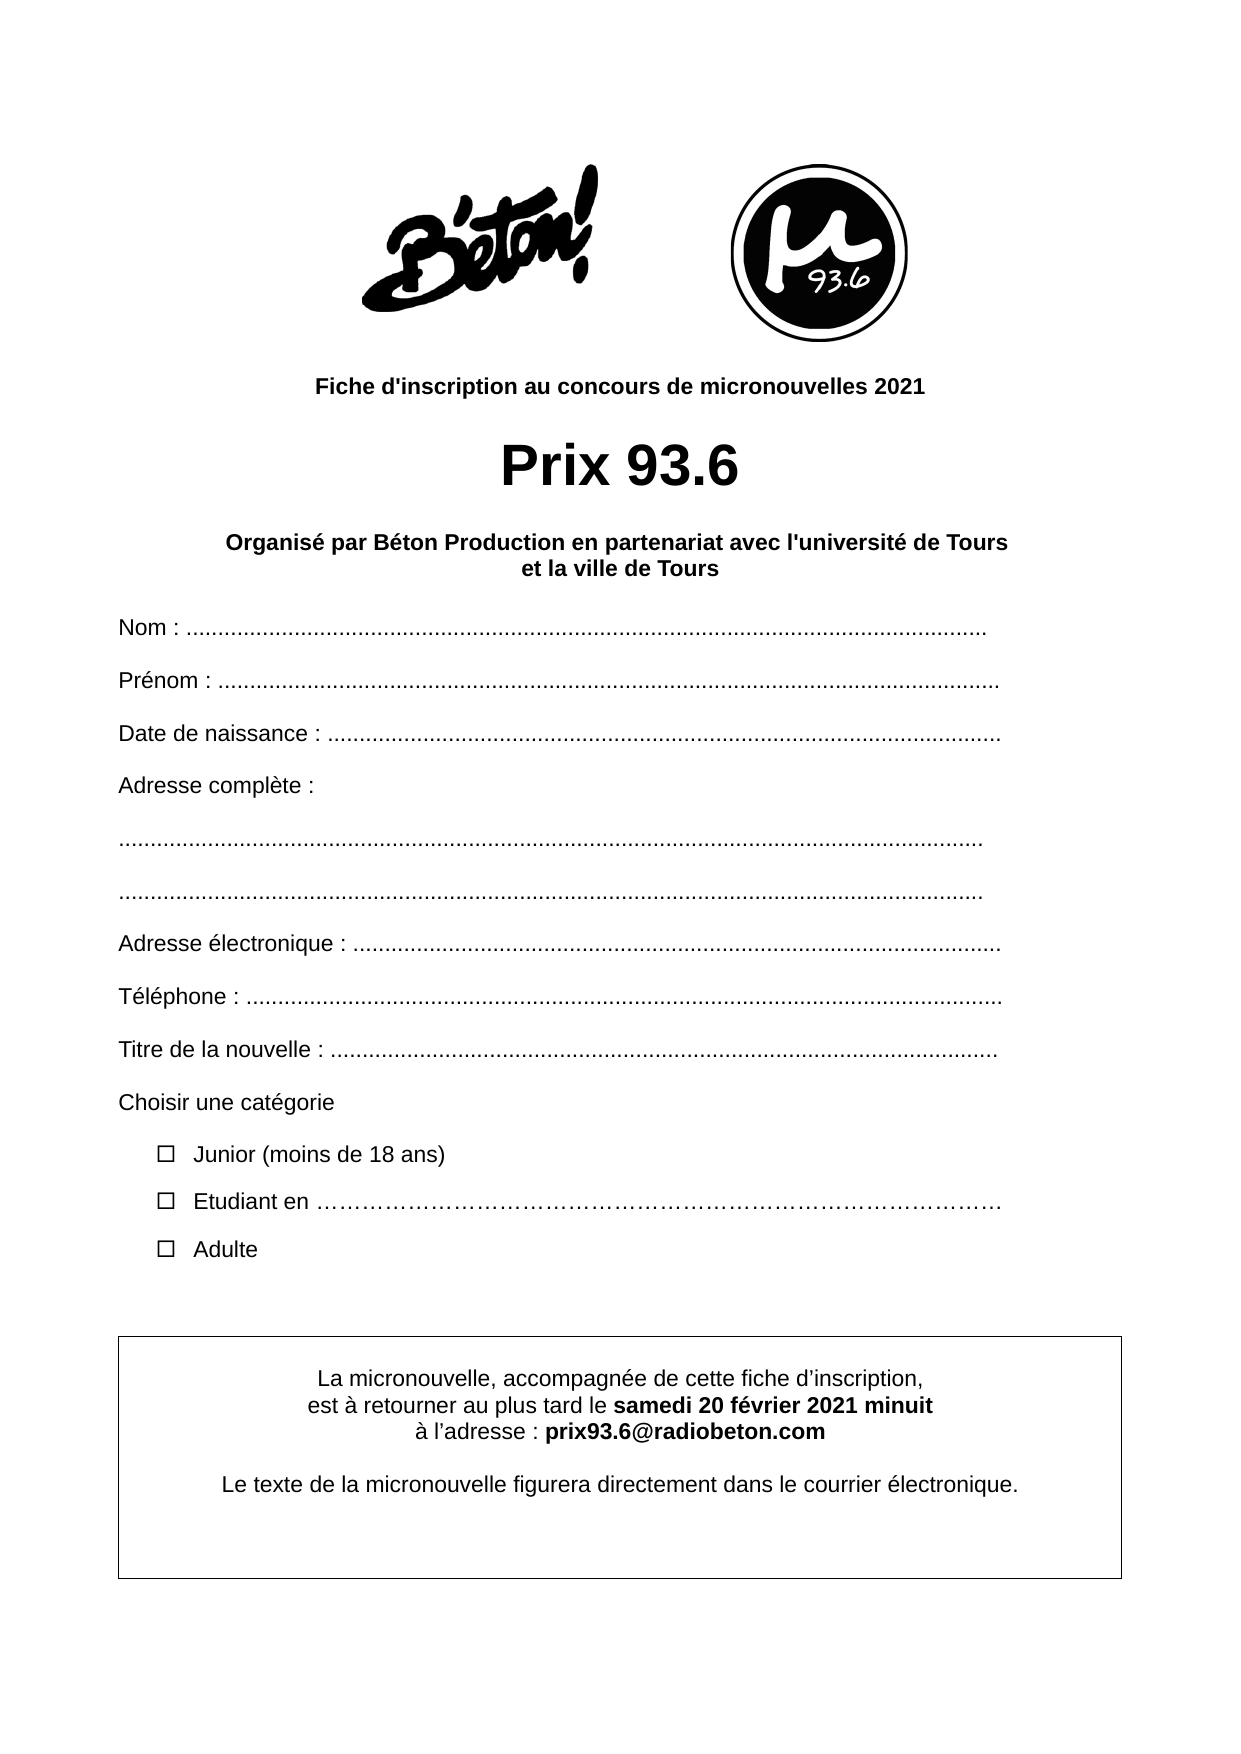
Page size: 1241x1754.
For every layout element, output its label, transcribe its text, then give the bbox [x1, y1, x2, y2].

text à l’adresse : prix93.6@radiobeton.com [119, 1415, 1121, 1444]
text Choisir une catégorie [118, 1088, 1122, 1115]
text Le texte de la micronouvelle figurera directement dans le courrier électronique. [119, 1467, 1121, 1497]
text Téléphone : ....................................................................................................................... [118, 983, 1122, 1009]
text est à retourner au plus tard le samedi 20 février 2021 minuit [119, 1388, 1121, 1415]
text Adresse complète : [118, 772, 1122, 798]
text Date de naissance : .......................................................................................................... [118, 719, 1122, 746]
text La micronouvelle, accompagnée de cette fiche d’inscription, [119, 1362, 1121, 1388]
text ........................................................................................................................................ [118, 878, 1122, 904]
subtitle Fiche d'inscription au concours de micronouvelles 2021 [118, 373, 1122, 399]
list Adulte [156, 1236, 1122, 1262]
subtitle Prix 93.6 [118, 430, 1122, 497]
text Prénom : ........................................................................................................................... [118, 667, 1122, 693]
text Nom : .............................................................................................................................. [118, 614, 1122, 640]
text Adresse électronique : ...................................................................................................... [118, 930, 1122, 957]
text ........................................................................................................................................ [118, 825, 1122, 851]
list Etudiant en ……………………………………………………………………………… [156, 1188, 1122, 1215]
text Titre de la nouvelle : ......................................................................................................... [118, 1036, 1122, 1062]
subtitle Organisé par Béton Production en partenariat avec l'université de Tours et la ville de Tours [118, 529, 1122, 581]
list Junior (moins de 18 ans) [156, 1141, 1122, 1167]
